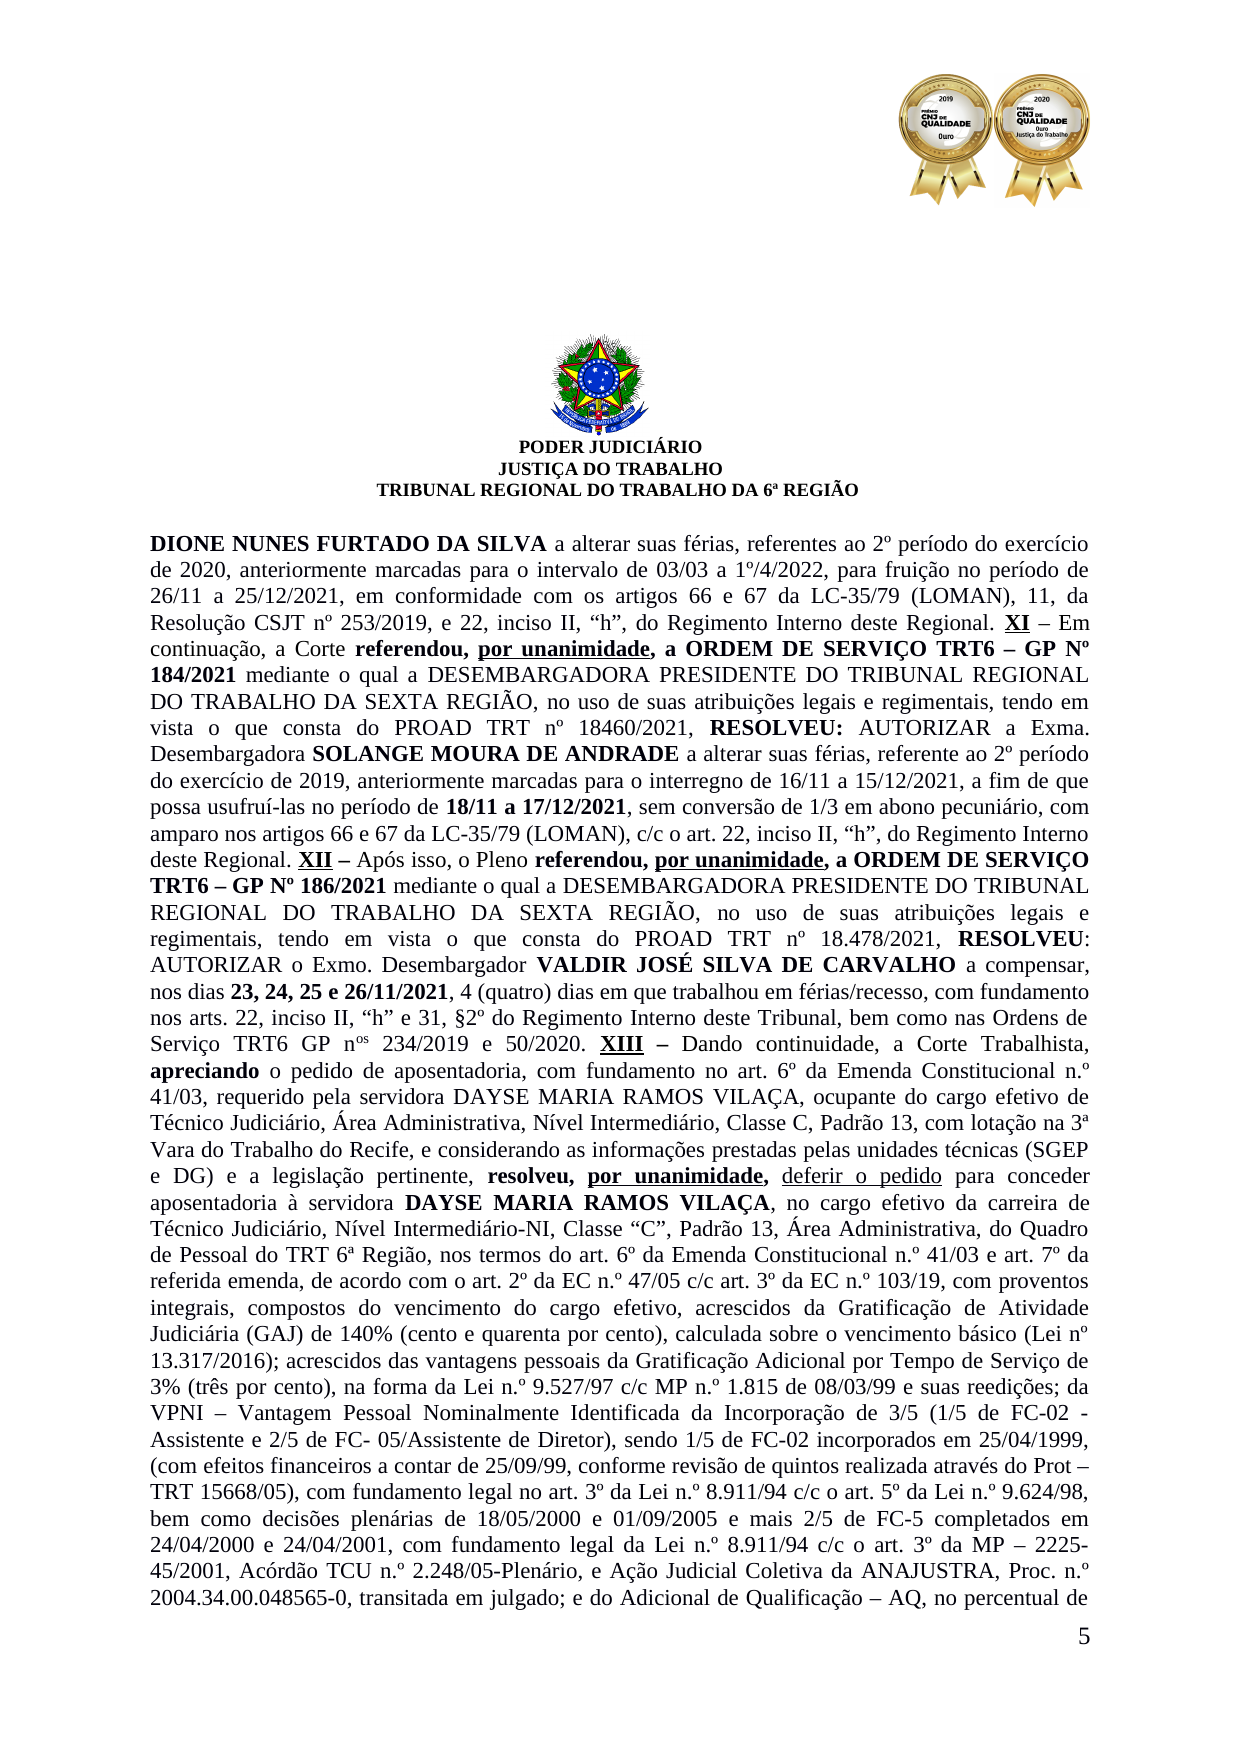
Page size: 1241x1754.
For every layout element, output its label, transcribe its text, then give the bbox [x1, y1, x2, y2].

text DIONE NUNES FURTADO DA SILVA a alterar suas férias, referentes ao 2º período do exercício de 2020, anteriormente marcadas para o intervalo de 03/03 a 1º/4/2022, para fruição no período de 26/11 a 25/12/2021, em conformidade com os artigos 66 e 67 da LC-35/79 (LOMAN), 11, da Resolução CSJT nº 253/2019, e 22, inciso II, “h”, do Regimento Interno deste Regional. XI – Em continuação, a Corte referendou, por unanimidade, a ORDEM DE SERVIÇO TRT6 – GP Nº 184/2021 mediante o qual a DESEMBARGADORA PRESIDENTE DO TRIBUNAL REGIONAL DO TRABALHO DA SEXTA REGIÃO, no uso de suas atribuições legais e regimentais, tendo em vista o que consta do PROAD TRT nº 18460/2021, RESOLVEU: AUTORIZAR a Exma. Desembargadora SOLANGE MOURA DE ANDRADE a alterar suas férias, referente ao 2º período do exercício de 2019, anteriormente marcadas para o interregno de 16/11 a 15/12/2021, a fim de que possa usufruí-las no período de 18/11 a 17/12/2021, sem conversão de 1/3 em abono pecuniário, com amparo nos artigos 66 e 67 da LC-35/79 (LOMAN), c/c o art. 22, inciso II, “h”, do Regimento Interno deste Regional. XII – Após isso, o Pleno referendou, por unanimidade, a ORDEM DE SERVIÇO TRT6 – GP Nº 186/2021 mediante o qual a DESEMBARGADORA PRESIDENTE DO TRIBUNAL REGIONAL DO TRABALHO DA SEXTA REGIÃO, no uso de suas atribuições legais e regimentais, tendo em vista o que consta do PROAD TRT nº 18.478/2021, RESOLVEU: AUTORIZAR o Exmo. Desembargador VALDIR JOSÉ SILVA DE CARVALHO a compensar, nos dias 23, 24, 25 e 26/11/2021, 4 (quatro) dias em que trabalhou em férias/recesso, com fundamento nos arts. 22, inciso II, “h” e 31, §2º do Regimento Interno deste Tribunal, bem como nas Ordens de Serviço TRT6 GP nos 234/2019 e 50/2020. XIII – Dando continuidade, a Corte Trabalhista, apreciando o pedido de aposentadoria, com fundamento no art. 6º da Emenda Constitucional n.º 41/03, requerido pela servidora DAYSE MARIA RAMOS VILAÇA, ocupante do cargo efetivo de Técnico Judiciário, Área Administrativa, Nível Intermediário, Classe C, Padrão 13, com lotação na 3ª Vara do Trabalho do Recife, e considerando as informações prestadas pelas unidades técnicas (SGEP e DG) e a legislação pertinente, resolveu, por unanimidade, deferir o pedido para conceder aposentadoria à servidora DAYSE MARIA RAMOS VILAÇA, no cargo efetivo da carreira de Técnico Judiciário, Nível Intermediário-NI, Classe “C”, Padrão 13, Área Administrativa, do Quadro de Pessoal do TRT 6ª Região, nos termos do art. 6º da Emenda Constitucional n.º 41/03 e art. 7º da referida emenda, de acordo com o art. 2º da EC n.º 47/05 c/c art. 3º da EC n.º 103/19, com proventos integrais, compostos do vencimento do cargo efetivo, acrescidos da Gratificação de Atividade Judiciária (GAJ) de 140% (cento e quarenta por cento), calculada sobre o vencimento básico (Lei nº 13.317/2016); acrescidos das vantagens pessoais da Gratificação Adicional por Tempo de Serviço de 3% (três por cento), na forma da Lei n.º 9.527/97 c/c MP n.º 1.815 de 08/03/99 e suas reedições; da VPNI – Vantagem Pessoal Nominalmente Identificada da Incorporação de 3/5 (1/5 de FC-02 - Assistente e 2/5 de FC- 05/Assistente de Diretor), sendo 1/5 de FC-02 incorporados em 25/04/1999, (com efeitos financeiros a contar de 25/09/99, conforme revisão de quintos realizada através do Prot – TRT 15668/05), com fundamento legal no art. 3º da Lei n.º 8.911/94 c/c o art. 5º da Lei n.º 9.624/98, bem como decisões plenárias de 18/05/2000 e 01/09/2005 e mais 2/5 de FC-5 completados em 24/04/2000 e 24/04/2001, com fundamento legal da Lei n.º 8.911/94 c/c o art. 3º da MP – 2225-45/2001, Acórdão TCU n.º 2.248/05-Plenário, e Ação Judicial Coletiva da ANAJUSTRA, Proc. n.º 2004.34.00.048565-0, transitada em julgado; e do Adicional de Qualificação – AQ, no percentual de [150, 530, 1090, 1610]
